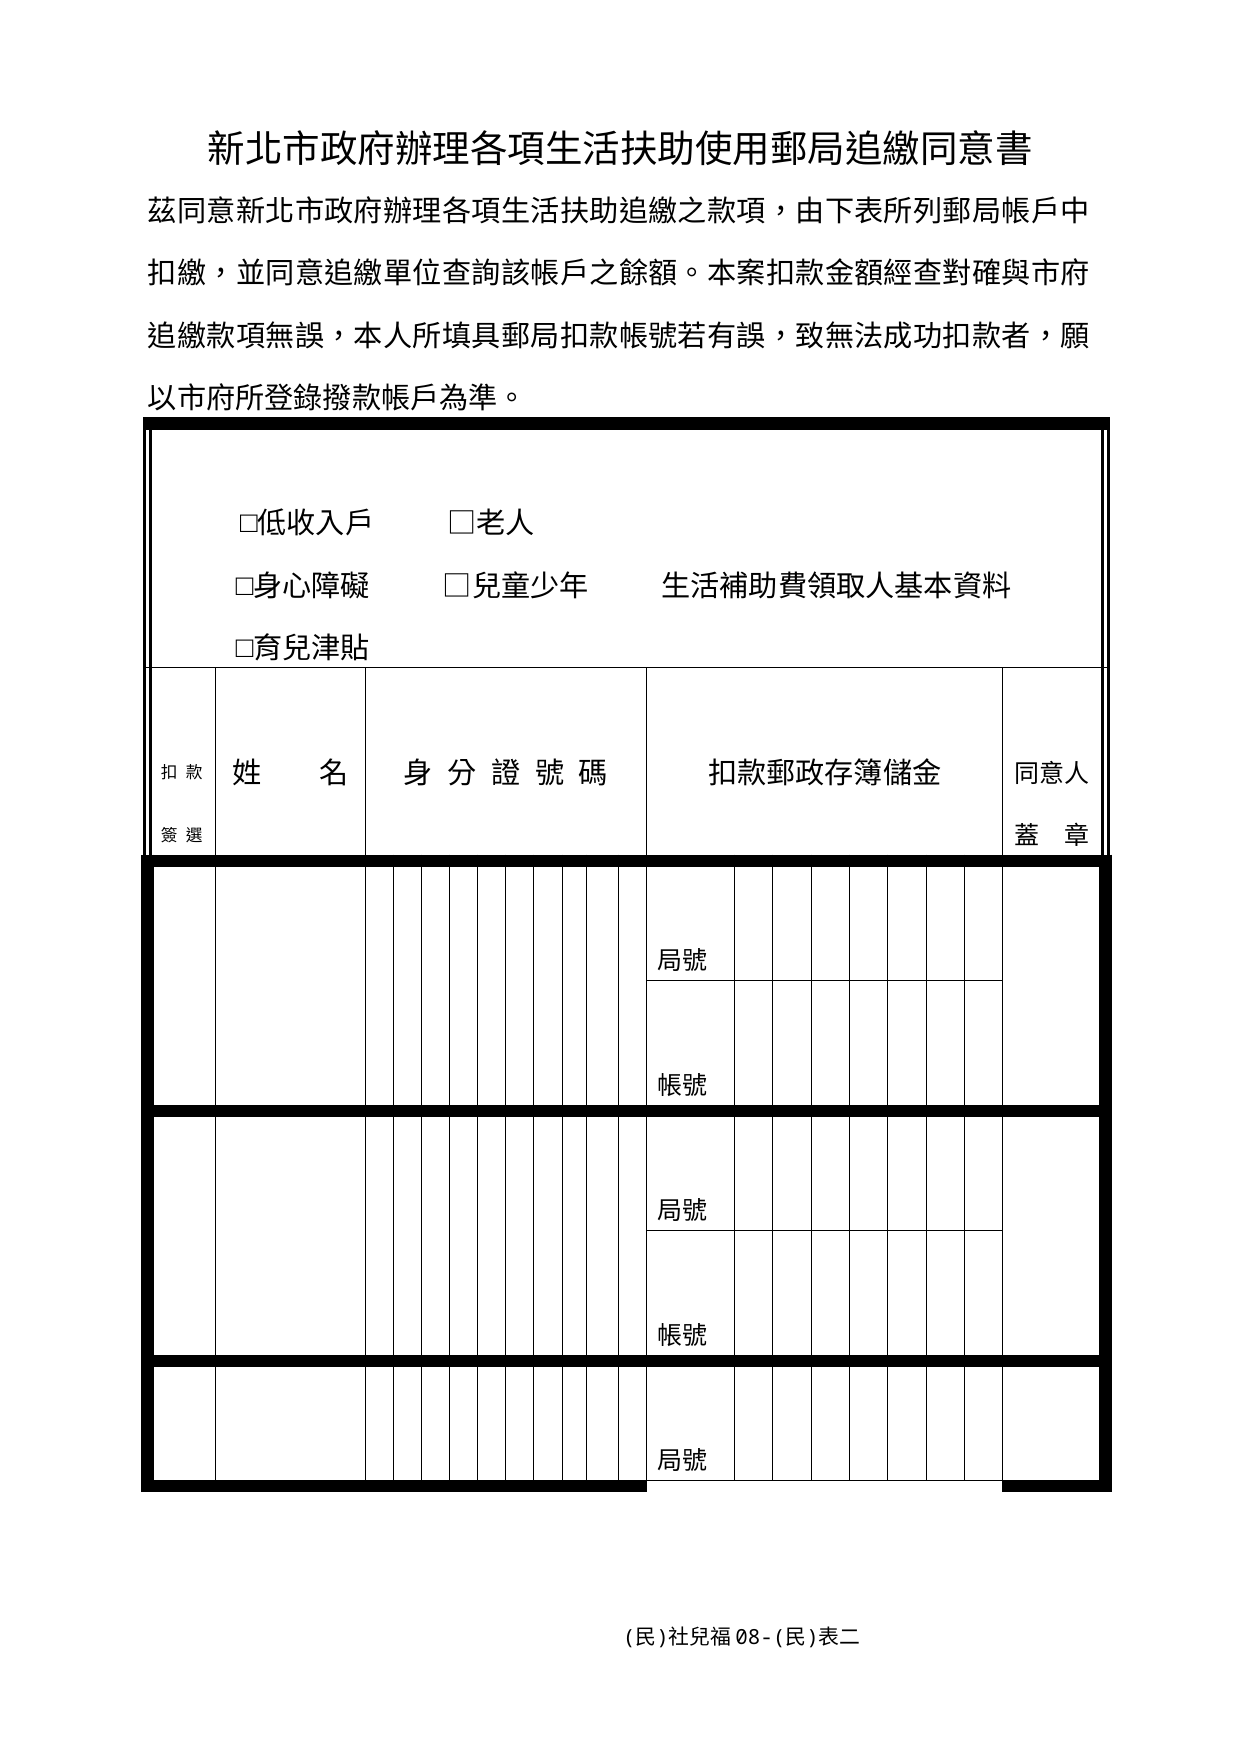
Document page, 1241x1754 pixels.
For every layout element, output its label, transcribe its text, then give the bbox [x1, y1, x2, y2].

table_cell 同意人蓋 章 [1003, 668, 1101, 854]
table_cell [773, 1117, 811, 1229]
table_cell [965, 981, 1002, 1104]
table_cell 局號 [647, 1367, 734, 1479]
table_cell [366, 867, 393, 1104]
table_cell [154, 1117, 215, 1354]
table_cell [735, 1117, 772, 1229]
table_cell [619, 867, 646, 1104]
table_cell [735, 1231, 772, 1354]
table_cell [773, 1231, 811, 1354]
table_cell [735, 1367, 772, 1479]
table_cell [927, 981, 964, 1104]
table_cell [534, 1117, 562, 1354]
table_cell [587, 867, 618, 1104]
table_cell [619, 1117, 646, 1354]
table_cell 帳號 [647, 981, 734, 1104]
table_cell [563, 1367, 586, 1479]
text 新北市政府辦理各項生活扶助使用郵局追繳同意書 [148, 104, 1092, 167]
table_cell [888, 1231, 926, 1354]
table_cell [735, 981, 772, 1104]
table_cell [154, 1367, 215, 1479]
table_cell [506, 1117, 533, 1354]
table_cell 局號 [647, 1117, 734, 1229]
table_cell 帳號 [647, 1231, 734, 1354]
table_cell [850, 1117, 887, 1229]
table_cell [587, 1367, 618, 1479]
table_cell [154, 867, 215, 1104]
table_cell [812, 1117, 849, 1229]
table_cell [965, 867, 1002, 979]
table_cell [534, 1367, 562, 1479]
table_cell 局號 [647, 867, 734, 979]
table_cell [1003, 867, 1099, 1104]
table_cell 扣款郵政存簿儲金 [647, 668, 1002, 854]
table_cell [850, 867, 887, 979]
table_cell [888, 981, 926, 1104]
table_cell [773, 867, 811, 979]
table_cell [812, 867, 849, 979]
table_cell [563, 1117, 586, 1354]
table_cell [394, 1117, 421, 1354]
table_cell [366, 1117, 393, 1354]
table_cell [478, 1367, 505, 1479]
table_cell [850, 1231, 887, 1354]
table_cell [1003, 1367, 1099, 1479]
table_cell [927, 1367, 964, 1479]
table_cell [534, 867, 562, 1104]
table_cell [850, 1367, 887, 1479]
table_cell [927, 1231, 964, 1354]
table_cell [735, 867, 772, 979]
table_cell [927, 867, 964, 979]
table_cell [394, 1367, 421, 1479]
table_cell [619, 1367, 646, 1479]
table_cell 扣 款簽 選 [152, 668, 215, 854]
table_cell [812, 981, 849, 1104]
table_header 生活補助費領取人基本資料 [628, 430, 1101, 667]
table_cell [216, 867, 365, 1104]
table_cell [422, 1367, 449, 1479]
table_cell [773, 1367, 811, 1479]
table_cell [422, 1117, 449, 1354]
table_cell [422, 867, 449, 1104]
table_cell [773, 981, 811, 1104]
table_cell [478, 1117, 505, 1354]
table_cell [478, 867, 505, 1104]
table_cell 姓 名 [216, 668, 365, 854]
table_cell [394, 867, 421, 1104]
table_cell [216, 1367, 365, 1479]
table_cell [888, 1367, 926, 1479]
table_cell [850, 981, 887, 1104]
table_cell [812, 1231, 849, 1354]
table_cell [812, 1367, 849, 1479]
table_cell [506, 1367, 533, 1479]
table_cell [563, 867, 586, 1104]
table_cell [450, 867, 477, 1104]
table_cell [450, 1367, 477, 1479]
table_cell [1003, 1117, 1099, 1354]
table_cell [366, 1367, 393, 1479]
table_cell [216, 1117, 365, 1354]
table_cell [450, 1117, 477, 1354]
table_cell [965, 1231, 1002, 1354]
text 茲同意新北市政府辦理各項生活扶助追繳之款項，由下表所列郵局帳戶中扣繳，並同意追繳單位查詢該帳戶之餘額。本案扣款金額經查對確與市府追繳款項無誤，本人所填具郵局扣款帳號若有誤，致無法成功扣款者，願以市府所登錄撥款帳戶為準。 [148, 167, 1092, 417]
table_header □低收入戶 □老人 □身心障礙 □兒童少年 □育兒津貼 [152, 430, 628, 667]
table_cell [888, 1117, 926, 1229]
table_cell [506, 867, 533, 1104]
table_cell [965, 1117, 1002, 1229]
table_cell 身 分 證 號 碼 [366, 668, 646, 854]
table_cell [927, 1117, 964, 1229]
table_cell [888, 867, 926, 979]
table_cell [965, 1367, 1002, 1479]
table_cell [587, 1117, 618, 1354]
